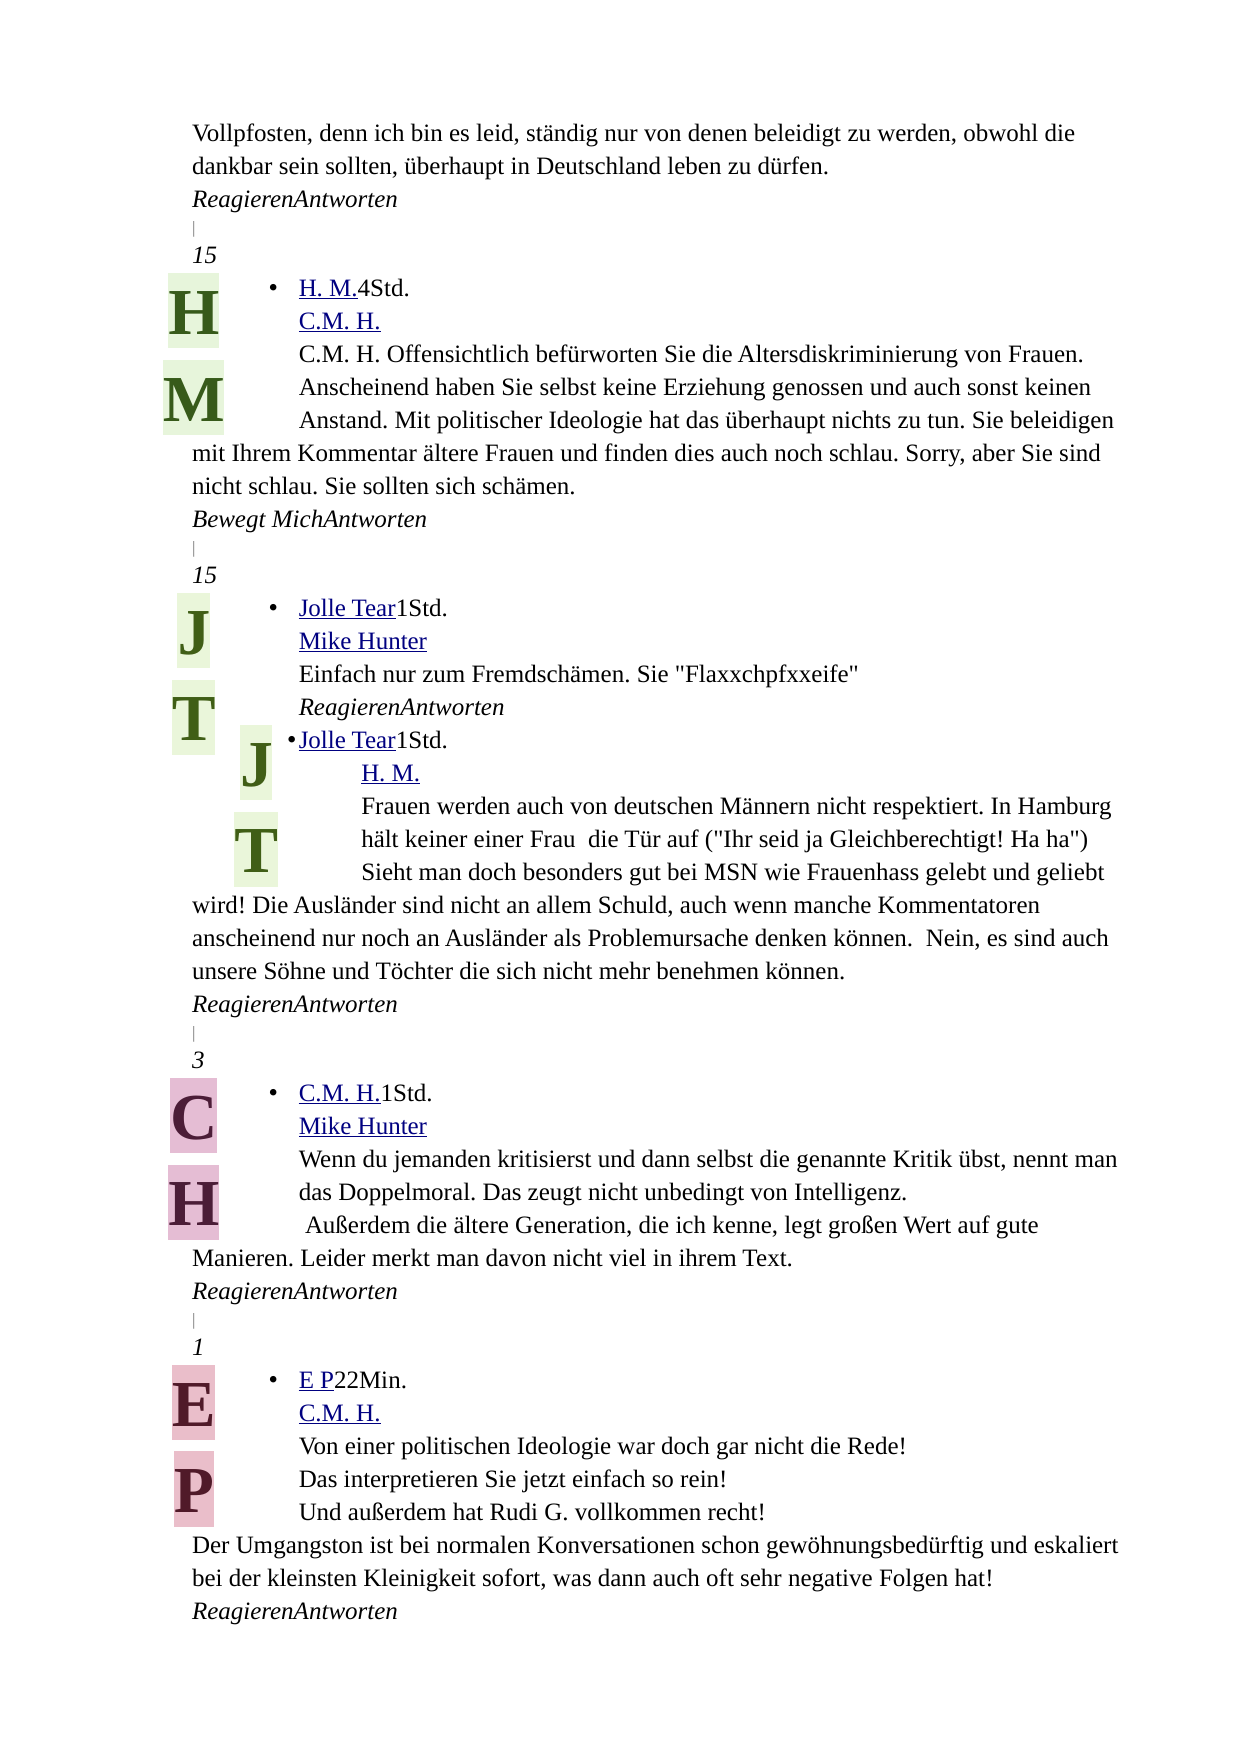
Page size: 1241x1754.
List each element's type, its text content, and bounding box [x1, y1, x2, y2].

list Vollpfosten, denn ich bin es leid, ständig nur von denen beleidigt zu werden, obwohl die dankbar sein sollten, überhaupt in Deutschland leben zu dürfen. [162, 118, 1122, 180]
list ReagierenAntworten [162, 184, 1122, 213]
list C.M. H. [225, 1398, 1122, 1426]
list HM [162, 273, 225, 435]
list Frauen werden auch von deutschen Männern nicht respektiert. In Hamburg hält keiner einer Frau die Tür auf ("Ihr seid ja Gleichberechtigt! Ha ha") Sieht man doch besonders gut bei MSN wie Frauenhass gelebt und geliebt wird! Die Ausländer sind nicht an allem Schuld, auch wenn manche Kommentatoren anscheinend nur noch an Ausländer als Problemursache denken können. Nein, es sind auch unsere Söhne und Töchter die sich nicht mehr benehmen können. [162, 791, 1122, 985]
list CH [162, 1078, 225, 1240]
list | [162, 1309, 1103, 1329]
list 3 [162, 1045, 1122, 1073]
list 1 [162, 1332, 1122, 1360]
list ReagierenAntworten [162, 1276, 1122, 1305]
list Von einer politischen Ideologie war doch gar nicht die Rede! Das interpretieren Sie jetzt einfach so rein! Und außerdem hat Rudi G. vollkommen recht! Der Umgangston ist bei normalen Konversationen schon gewöhnungsbedürftig und eskaliert bei der kleinsten Kleinigkeit sofort, was dann auch oft sehr negative Folgen hat! [162, 1431, 1122, 1592]
list H. M. [287, 758, 1122, 787]
list 15 [162, 560, 1122, 588]
list 15 [162, 240, 1122, 269]
list | [162, 1022, 1103, 1042]
list C.M. H. [225, 306, 1122, 335]
list ReagierenAntworten [162, 1596, 1122, 1624]
list H. M.4Std. [225, 273, 1122, 302]
list JT [162, 593, 225, 755]
list | [162, 537, 1103, 557]
list Jolle Tear1Std. [287, 725, 1122, 754]
list Einfach nur zum Fremdschämen. Sie "Flaxxchpfxxeife" [225, 659, 1122, 688]
list | [162, 217, 1103, 237]
list E P22Min. [225, 1365, 1122, 1393]
list ReagierenAntworten [225, 692, 1122, 721]
list Jolle Tear1Std. [225, 593, 1122, 622]
list Mike Hunter [225, 626, 1122, 654]
list EP [162, 1365, 225, 1527]
list C.M. H.1Std. [225, 1078, 1122, 1107]
list ReagierenAntworten [162, 989, 1122, 1018]
list Mike Hunter [225, 1111, 1122, 1139]
list Bewegt MichAntworten [162, 504, 1122, 533]
list C.M. H. Offensichtlich befürworten Sie die Altersdiskriminierung von Frauen. Anscheinend haben Sie selbst keine Erziehung genossen und auch sonst keinen Anstand. Mit politischer Ideologie hat das überhaupt nichts zu tun. Sie beleidigen mit Ihrem Kommentar ältere Frauen und finden dies auch noch schlau. Sorry, aber Sie sind nicht schlau. Sie sollten sich schämen. [162, 339, 1122, 500]
list Wenn du jemanden kritisierst und dann selbst die genannte Kritik übst, nennt man das Doppelmoral. Das zeugt nicht unbedingt von Intelligenz. Außerdem die ältere Generation, die ich kenne, legt großen Wert auf gute Manieren. Leider merkt man davon nicht viel in ihrem Text. [162, 1144, 1122, 1272]
list JT [225, 725, 287, 887]
list [162, 758, 225, 787]
